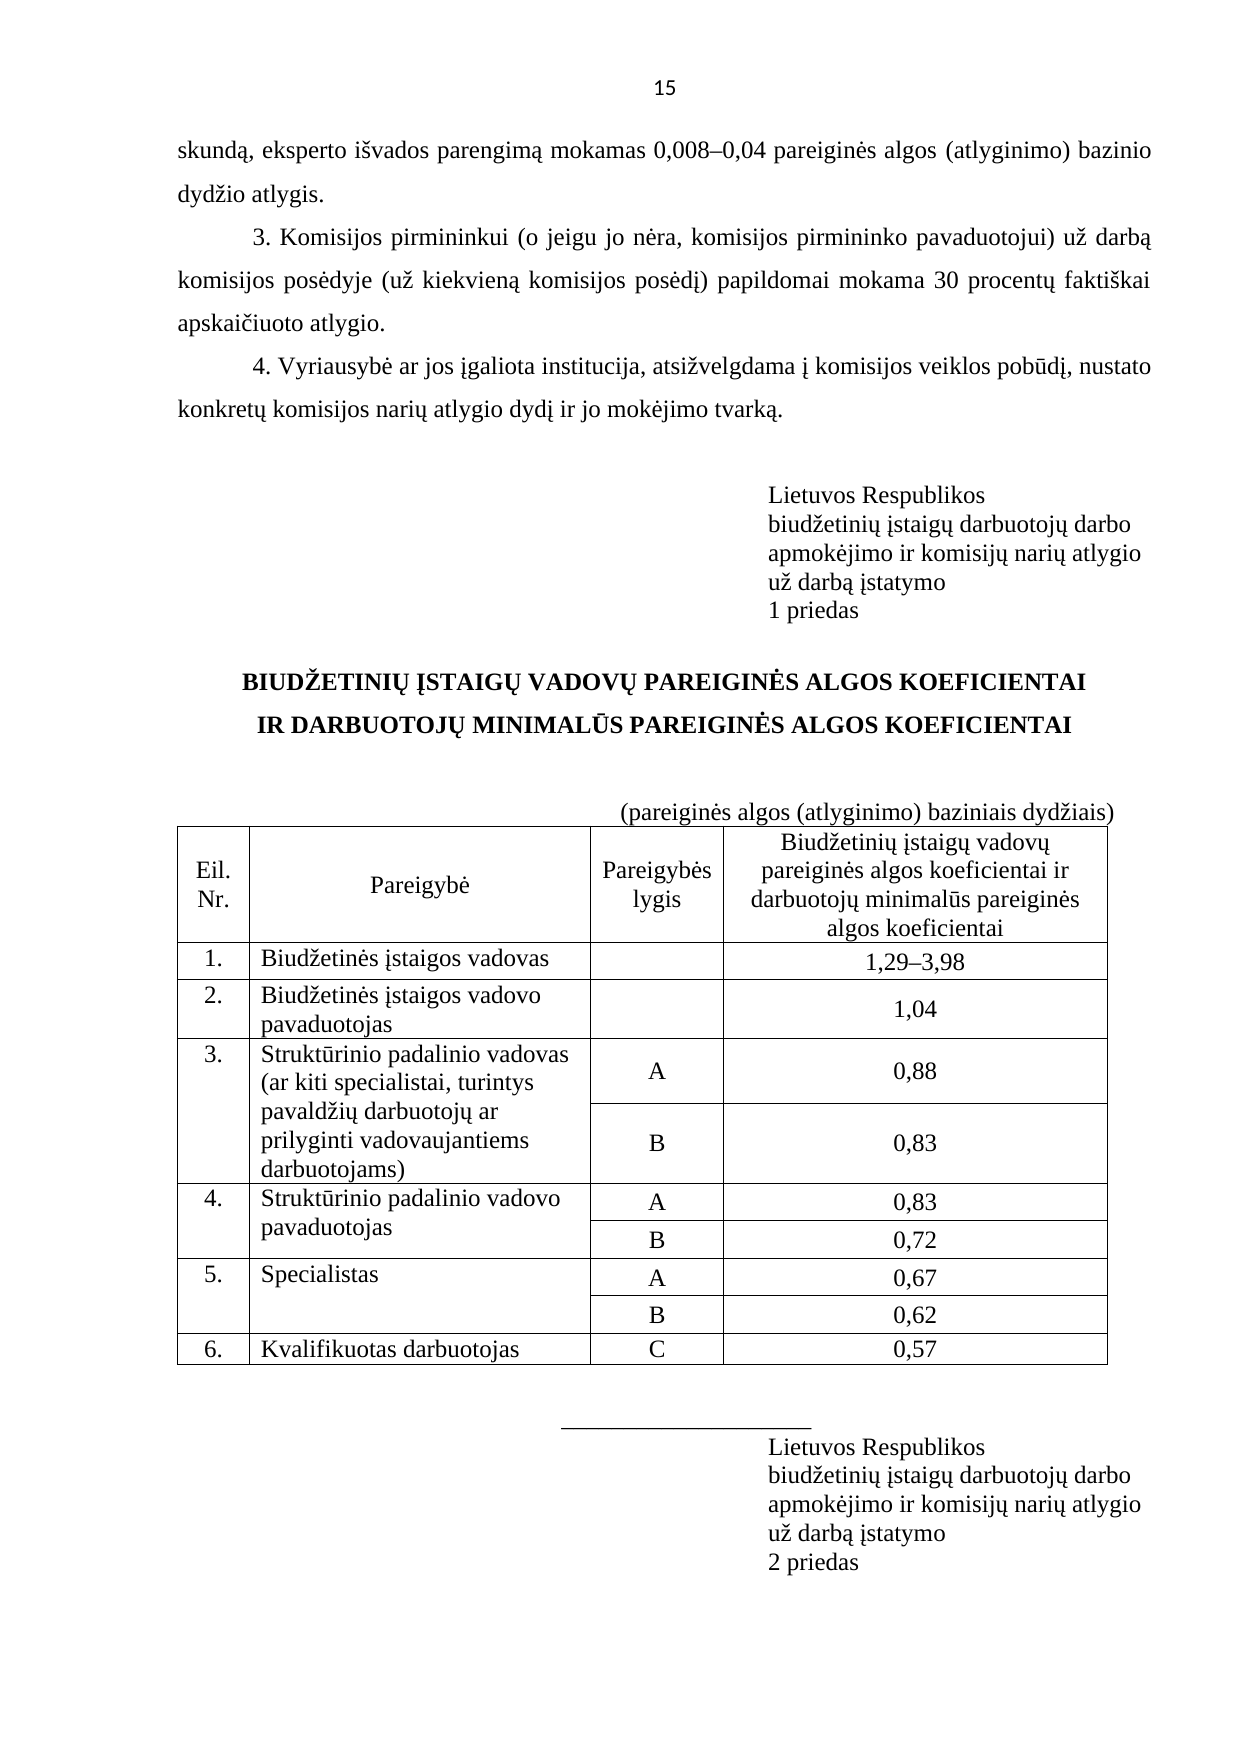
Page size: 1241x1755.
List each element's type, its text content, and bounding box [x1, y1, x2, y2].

table_cell Kvalifikuotas darbuotojas [250, 1334, 590, 1364]
table_cell Biudžetinės įstaigos vadovas [250, 943, 590, 979]
text 4. Vyriausybė ar jos įgaliota institucija, atsižvelgdama į komisijos veiklos pobūdį, nustato konkretų komisijos narių atlygio dydį ir jo mokėjimo tvarką. [177, 351, 1152, 423]
text Lietuvos Respublikos [768, 481, 1152, 509]
table_cell Biudžetinės įstaigos vadovo pavaduotojas [250, 980, 590, 1038]
table_header Biudžetinių įstaigų vadovų pareiginės algos koeficientai ir darbuotojų minimalūs pareiginės algos koeficientai [724, 827, 1107, 942]
table_cell A [591, 1184, 723, 1220]
text skundą, eksperto išvados parengimą mokamas 0,008–0,04 pareiginės algos (atlyginimo) bazinio dydžio atlygis. [177, 136, 1152, 207]
text BIUDŽETINIŲ ĮSTAIGŲ VADOVŲ PAREIGINĖS ALGOS KOEFICIENTAI [177, 667, 1152, 696]
text 3. Komisijos pirmininkui (o jeigu jo nėra, komisijos pirmininko pavaduotojui) už darbą komisijos posėdyje (už kiekvieną komisijos posėdį) papildomai mokama 30 procentų faktiškai apskaičiuoto atlygio. [177, 222, 1152, 337]
table_cell [591, 943, 723, 979]
table_cell 0,88 [724, 1039, 1107, 1102]
table_cell B [591, 1104, 723, 1182]
text apmokėjimo ir komisijų narių atlygio už darbą įstatymo [768, 538, 1152, 596]
text IR DARBUOTOJŲ minimalūs PAREIGINĖS ALGOS KOEFICIENTAI [177, 711, 1152, 739]
text biudžetinių įstaigų darbuotojų darbo [768, 509, 1152, 538]
table_cell 0,62 [724, 1296, 1107, 1333]
table_cell 1,04 [724, 980, 1107, 1038]
table_cell 0,72 [724, 1221, 1107, 1258]
table_cell 1. [178, 943, 249, 979]
table_cell Specialistas [250, 1259, 590, 1333]
table_cell 2. [178, 980, 249, 1038]
text 2 priedas [768, 1547, 1152, 1575]
table_cell Struktūrinio padalinio vadovo pavaduotojas [250, 1184, 590, 1258]
text Lietuvos Respublikos [768, 1432, 1152, 1460]
table_cell 4. [178, 1184, 249, 1258]
table_cell 0,83 [724, 1184, 1107, 1220]
table_cell 0,57 [724, 1334, 1107, 1364]
table_cell Struktūrinio padalinio vadovas (ar kiti specialistai, turintys pavaldžių darbuotojų ar prilyginti vadovaujantiems darbuotojams) [250, 1039, 590, 1182]
text biudžetinių įstaigų darbuotojų darbo apmokėjimo ir komisijų narių atlygio už darbą įstatymo [768, 1460, 1152, 1547]
table_cell B [591, 1221, 723, 1258]
table_cell 0,83 [724, 1104, 1107, 1182]
table_header Eil. Nr. [178, 827, 249, 942]
table_cell [591, 980, 723, 1038]
table_cell A [591, 1039, 723, 1102]
table_cell 0,67 [724, 1259, 1107, 1295]
table_cell 6. [178, 1334, 249, 1364]
table_cell 5. [178, 1259, 249, 1333]
table_header Pareigybės lygis [591, 827, 723, 942]
text ____________________ [177, 1394, 1152, 1432]
text 1 priedas [768, 596, 1152, 624]
table_header Pareigybė [250, 827, 590, 942]
table_cell C [591, 1334, 723, 1364]
table_cell 3. [178, 1039, 249, 1182]
table_cell 1,29–3,98 [724, 943, 1107, 979]
table_cell A [591, 1259, 723, 1295]
text (pareiginės algos (atlyginimo) baziniais dydžiais) [177, 797, 1152, 826]
table_cell B [591, 1296, 723, 1333]
